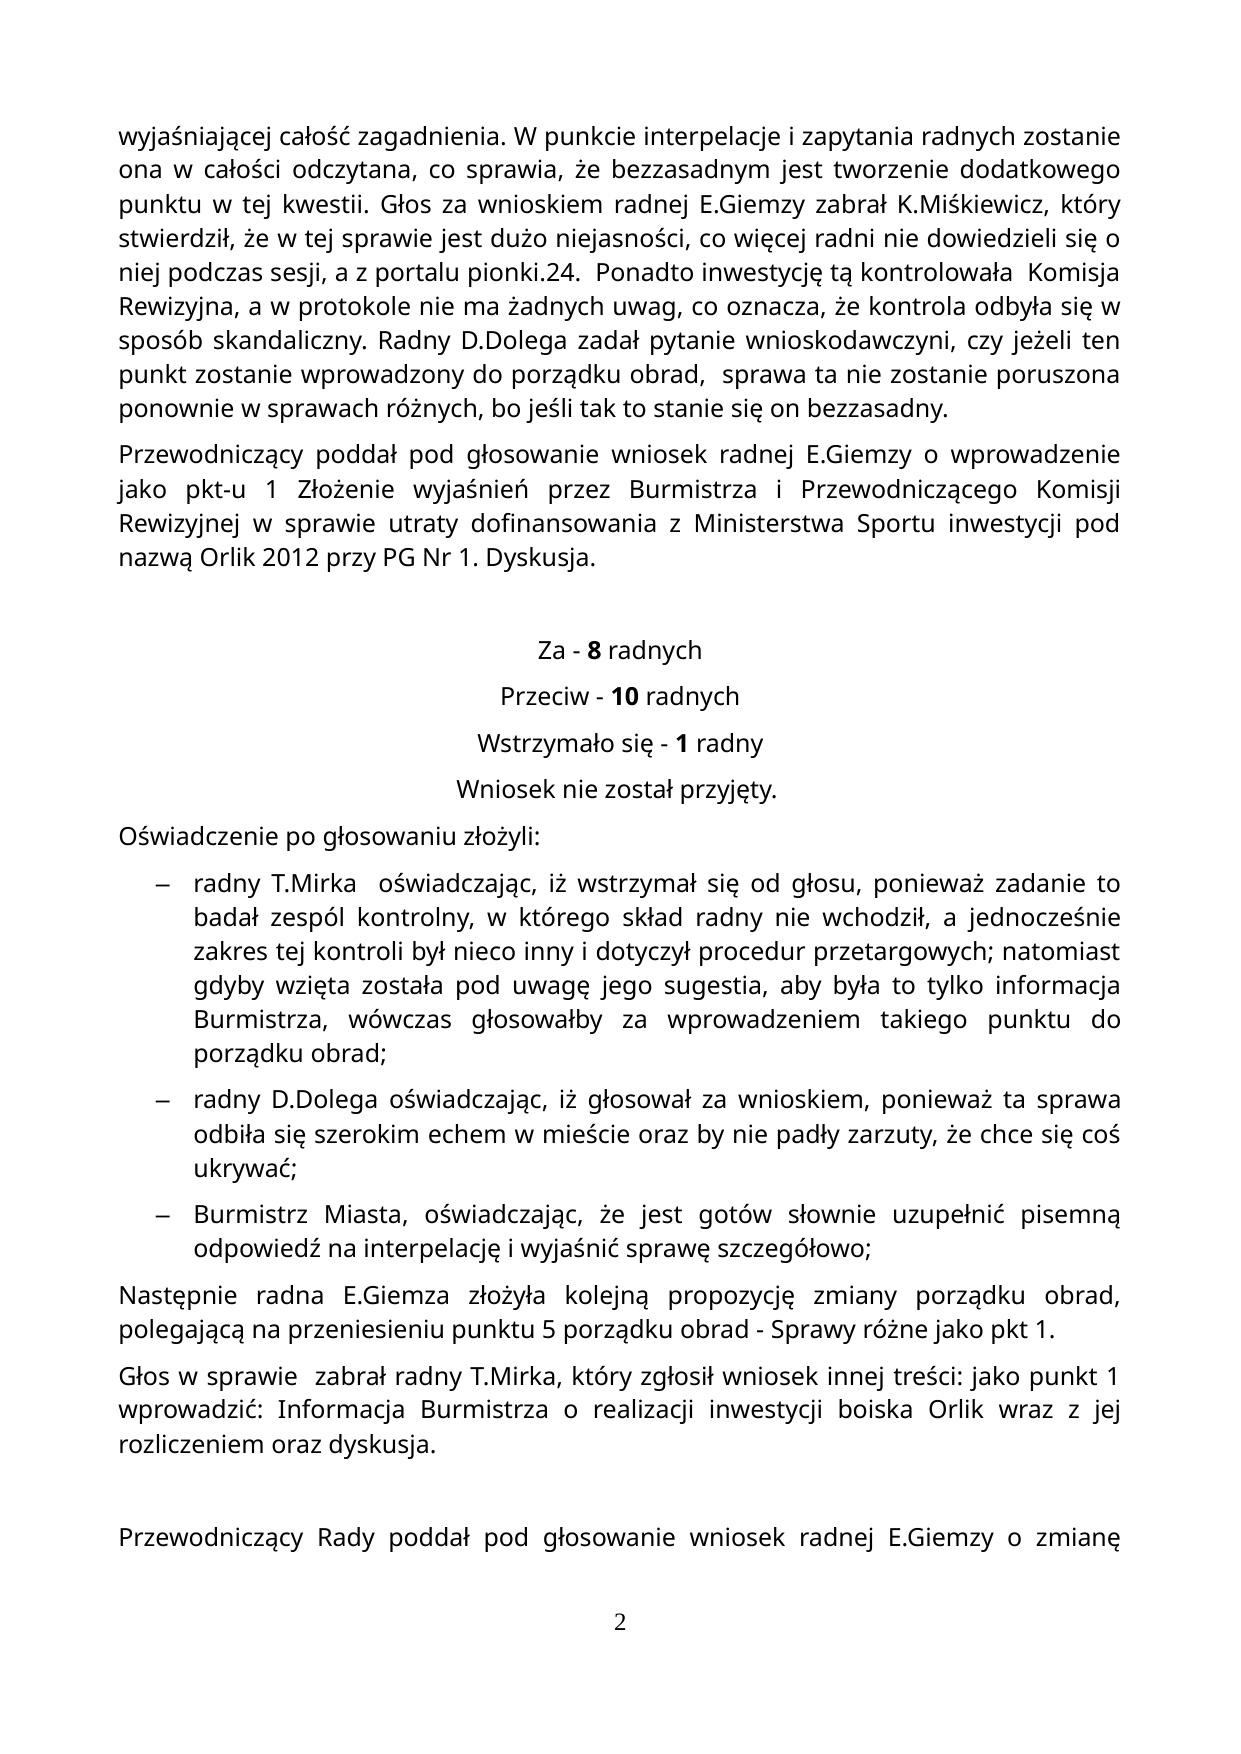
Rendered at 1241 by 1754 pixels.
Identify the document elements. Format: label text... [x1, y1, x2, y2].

text wyjaśniającej całość zagadnienia. W punkcie interpelacje i zapytania radnych zostanie ona w całości odczytana, co sprawia, że bezzasadnym jest tworzenie dodatkowego punktu w tej kwestii. Głos za wnioskiem radnej E.Giemzy zabrał K.Miśkiewicz, który stwierdził, że w tej sprawie jest dużo niejasności, co więcej radni nie dowiedzieli się o niej podczas sesji, a z portalu pionki.24. Ponadto inwestycję tą kontrolowała Komisja Rewizyjna, a w protokole nie ma żadnych uwag, co oznacza, że kontrola odbyła się w sposób skandaliczny. Radny D.Dolega zadał pytanie wnioskodawczyni, czy jeżeli ten punkt zostanie wprowadzony do porządku obrad, sprawa ta nie zostanie poruszona ponownie w sprawach różnych, bo jeśli tak to stanie się on bezzasadny. [118, 118, 1122, 425]
text Głos w sprawie zabrał radny T.Mirka, który zgłosił wniosek innej treści: jako punkt 1 wprowadzić: Informacja Burmistrza o realizacji inwestycji boiska Orlik wraz z jej rozliczeniem oraz dyskusja. [118, 1358, 1122, 1460]
list radny T.Mirka oświadczając, iż wstrzymał się od głosu, ponieważ zadanie to badał zespól kontrolny, w którego skład radny nie wchodził, a jednocześnie zakres tej kontroli był nieco inny i dotyczył procedur przetargowych; natomiast gdyby wzięta została pod uwagę jego sugestia, aby była to tylko informacja Burmistrza, wówczas głosowałby za wprowadzeniem takiego punktu do porządku obrad; [156, 865, 1122, 1070]
text Wstrzymało się - 1 radny [118, 726, 1122, 760]
text Za - 8 radnych [118, 632, 1122, 667]
text Oświadczenie po głosowaniu złożyli: [118, 819, 1122, 853]
list radny D.Dolega oświadczając, iż głosował za wnioskiem, ponieważ ta sprawa odbiła się szerokim echem w mieście oraz by nie padły zarzuty, że chce się coś ukrywać; [156, 1082, 1122, 1184]
text Wniosek nie został przyjęty. [118, 772, 1122, 806]
text Przeciw - 10 radnych [118, 679, 1122, 713]
list Burmistrz Miasta, oświadczając, że jest gotów słownie uzupełnić pisemną odpowiedź na interpelację i wyjaśnić sprawę szczegółowo; [156, 1197, 1122, 1265]
text Następnie radna E.Giemza złożyła kolejną propozycję zmiany porządku obrad, polegającą na przeniesieniu punktu 5 porządku obrad - Sprawy różne jako pkt 1. [118, 1277, 1122, 1346]
text Przewodniczący poddał pod głosowanie wniosek radnej E.Giemzy o wprowadzenie jako pkt-u 1 Złożenie wyjaśnień przez Burmistrza i Przewodniczącego Komisji Rewizyjnej w sprawie utraty dofinansowania z Ministerstwa Sportu inwestycji pod nazwą Orlik 2012 przy PG Nr 1. Dyskusja. [118, 437, 1122, 573]
text Przewodniczący Rady poddał pod głosowanie wniosek radnej E.Giemzy o zmianę [118, 1519, 1122, 1553]
